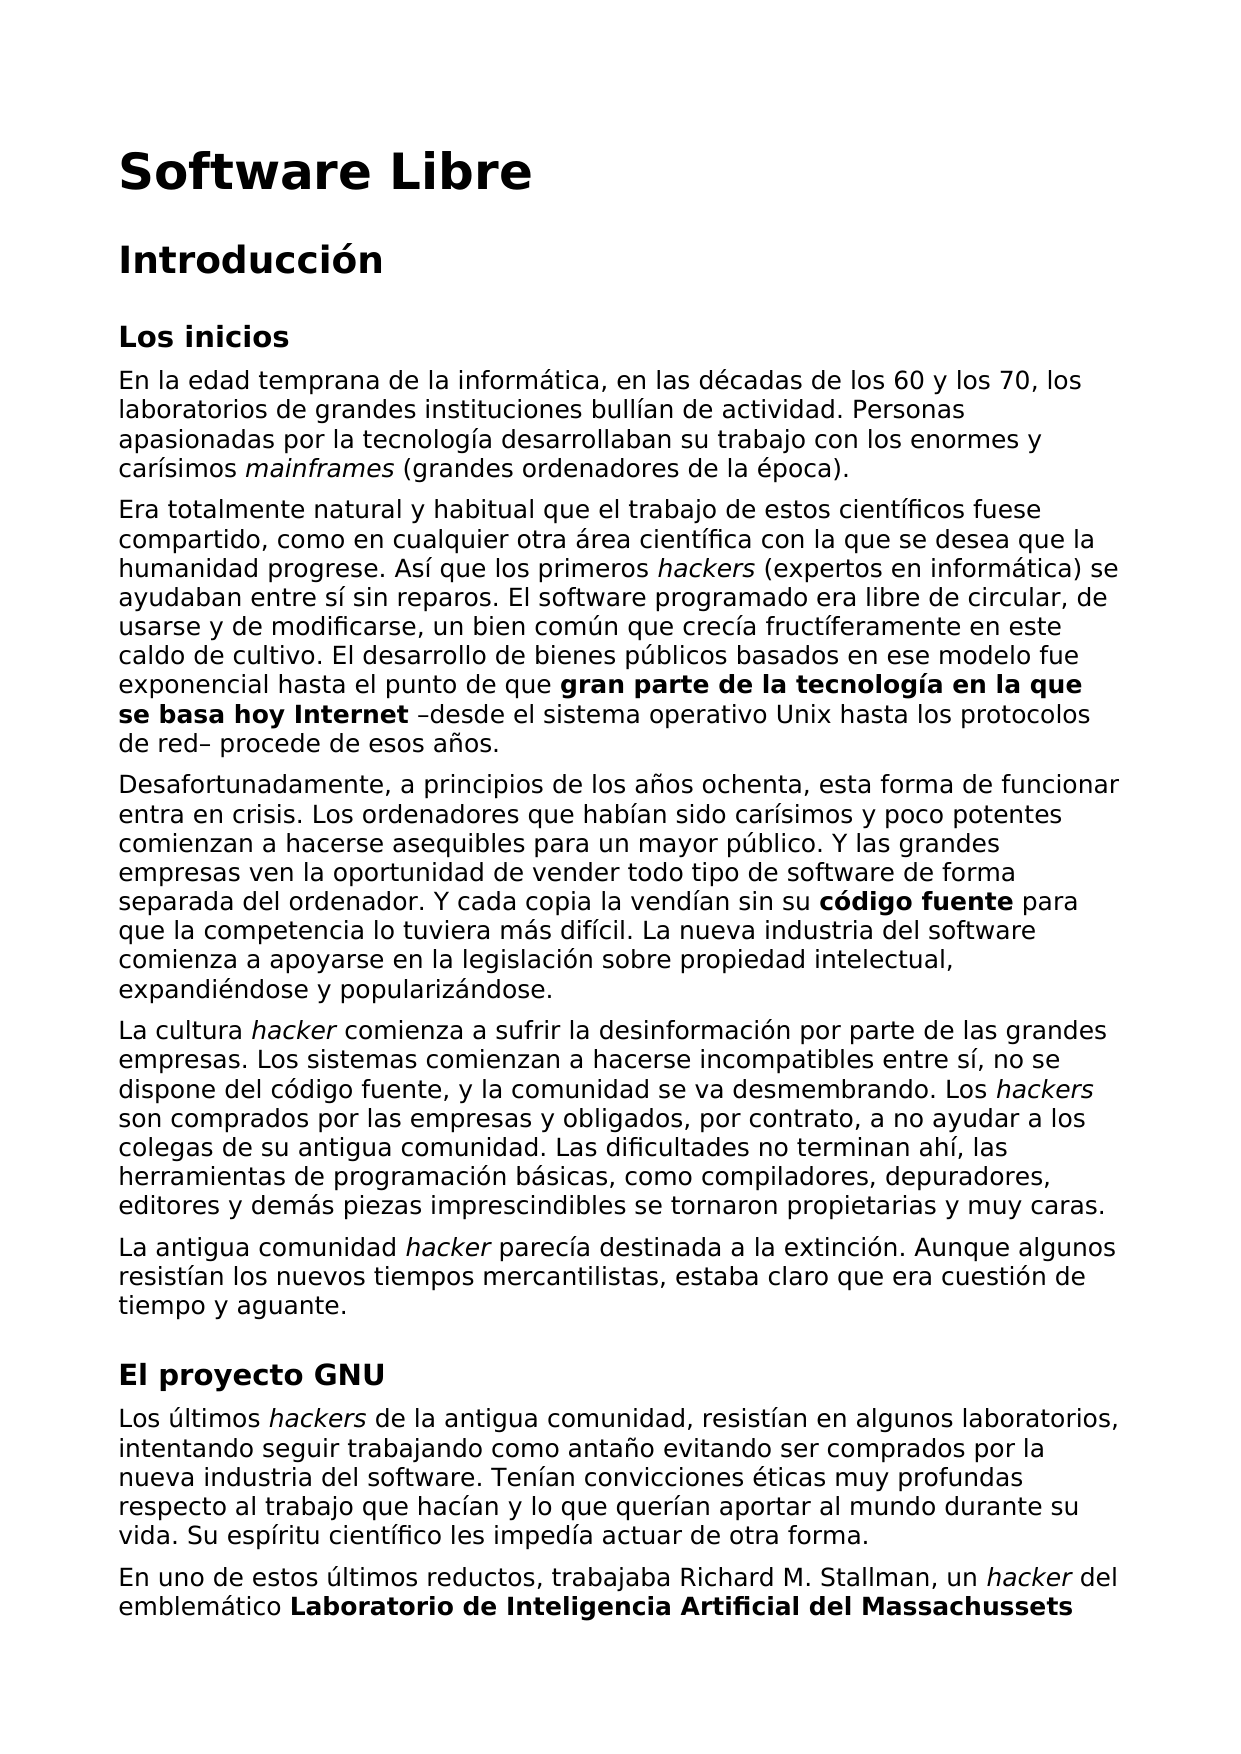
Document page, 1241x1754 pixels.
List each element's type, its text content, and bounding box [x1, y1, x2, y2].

text En uno de estos últimos reductos, trabajaba Richard M. Stallman, un hacker del emblemático Laboratorio de Inteligencia Artificial del Massachussets [118, 1563, 1122, 1621]
subtitle Software Libre [118, 143, 1122, 201]
text Los últimos hackers de la antigua comunidad, resistían en algunos laboratorios, intentando seguir trabajando como antaño evitando ser comprados por la nueva industria del software. Tenían convicciones éticas muy profundas respecto al trabajo que hacían y lo que querían aportar al mundo durante su vida. Su espíritu científico les impedía actuar de otra forma. [118, 1404, 1122, 1550]
text Era totalmente natural y habitual que el trabajo de estos científicos fuese compartido, como en cualquier otra área científica con la que se desea que la humanidad progrese. Así que los primeros hackers (expertos en informática) se ayudaban entre sí sin reparos. El software programado era libre de circular, de usarse y de modificarse, un bien común que crecía fructíferamente en este caldo de cultivo. El desarrollo de bienes públicos basados en ese modelo fue exponencial hasta el punto de que gran parte de la tecnología en la que se basa hoy Internet –desde el sistema operativo Unix hasta los protocolos de red– procede de esos años. [118, 496, 1122, 758]
subtitle El proyecto GNU [118, 1358, 1122, 1392]
text La antigua comunidad hacker parecía destinada a la extinción. Aunque algunos resistían los nuevos tiempos mercantilistas, estaba claro que era cuestión de tiempo y aguante. [118, 1233, 1122, 1321]
subtitle Introducción [118, 239, 1122, 282]
text En la edad temprana de la informática, en las décadas de los 60 y los 70, los laboratorios de grandes instituciones bullían de actividad. Personas apasionadas por la tecnología desarrollaban su trabajo con los enormes y carísimos mainframes (grandes ordenadores de la época). [118, 366, 1122, 483]
subtitle Los inicios [118, 320, 1122, 354]
text La cultura hacker comienza a sufrir la desinformación por parte de las grandes empresas. Los sistemas comienzan a hacerse incompatibles entre sí, no se dispone del código fuente, y la comunidad se va desmembrando. Los hackers son comprados por las empresas y obligados, por contrato, a no ayudar a los colegas de su antigua comunidad. Las dificultades no terminan ahí, las herramientas de programación básicas, como compiladores, depuradores, editores y demás piezas imprescindibles se tornaron propietarias y muy caras. [118, 1016, 1122, 1221]
text Desafortunadamente, a principios de los años ochenta, esta forma de funcionar entra en crisis. Los ordenadores que habían sido carísimos y poco potentes comienzan a hacerse asequibles para un mayor público. Y las grandes empresas ven la oportunidad de vender todo tipo de software de forma separada del ordenador. Y cada copia la vendían sin su código fuente para que la competencia lo tuviera más difícil. La nueva industria del software comienza a apoyarse en la legislación sobre propiedad intelectual, expandiéndose y popularizándose. [118, 771, 1122, 1004]
